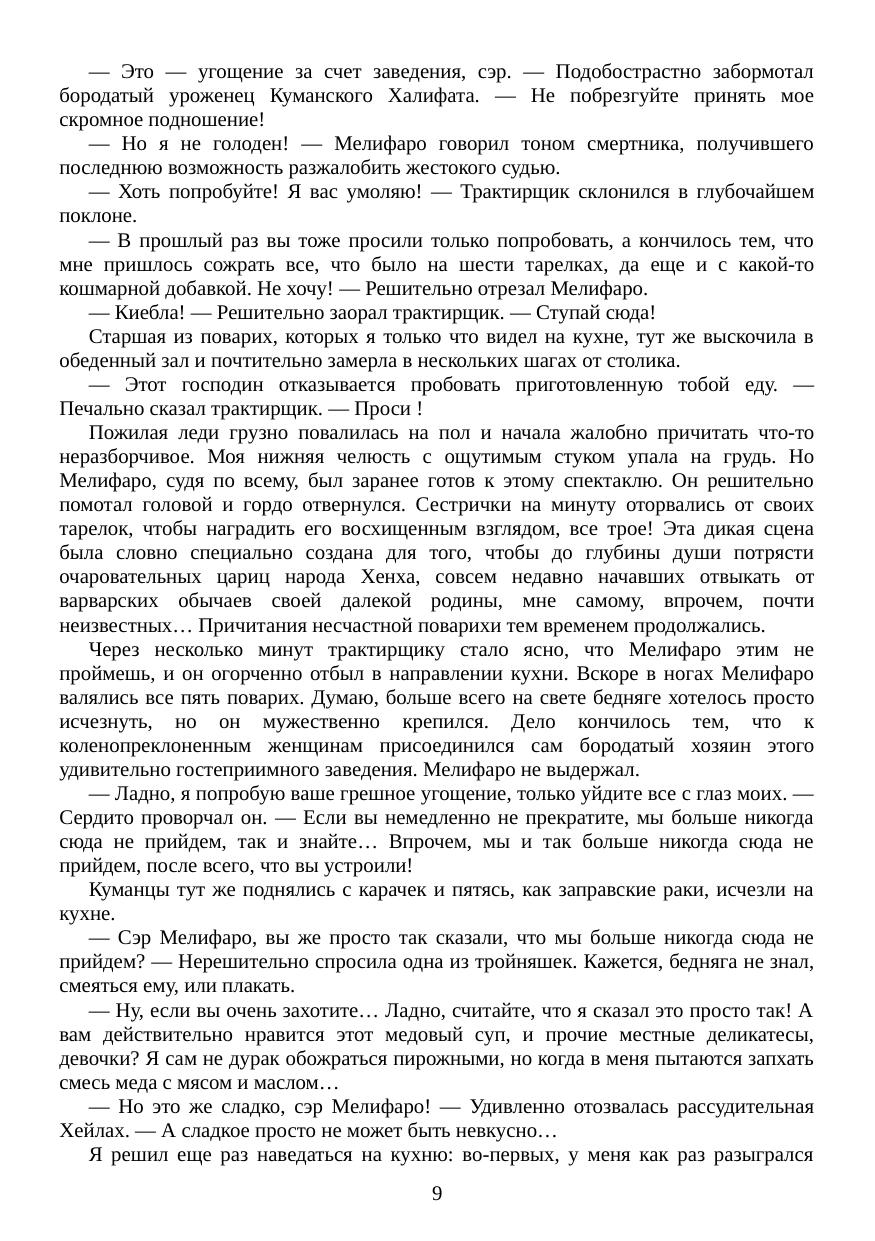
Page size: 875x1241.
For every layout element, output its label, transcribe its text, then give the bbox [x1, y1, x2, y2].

text — Этот господин отказывается пробовать приготовленную тобой еду. — Печально сказал трактирщик. — Проси ! [59, 372, 815, 420]
text — Ладно, я попробую ваше грешное угощение, только уйдите все с глаз моих. — Сердито проворчал он. — Если вы немедленно не прекратите, мы больше никогда сюда не прийдем, так и знайте… Впрочем, мы и так больше никогда сюда не прийдем, после всего, что вы устроили! [59, 781, 815, 877]
text Пожилая леди грузно повалилась на пол и начала жалобно причитать что-то неразборчивое. Моя нижняя челюсть с ощутимым стуком упала на грудь. Но Мелифаро, судя по всему, был заранее готов к этому спектаклю. Он решительно помотал головой и гордо отвернулся. Сестрички на минуту оторвались от своих тарелок, чтобы наградить его восхищенным взглядом, все трое! Эта дикая сцена была словно специально создана для того, чтобы до глубины души потрясти очаровательных цариц народа Хенха, совсем недавно начавших отвыкать от варварских обычаев своей далекой родины, мне самому, впрочем, почти неизвестных… Причитания несчастной поварихи тем временем продолжались. [59, 420, 815, 637]
text — Это — угощение за счет заведения, сэр. — Подобострастно забормотал бородатый уроженец Куманского Халифата. — Не побрезгуйте принять мое скромное подношение! [59, 59, 815, 131]
text Старшая из поварих, которых я только что видел на кухне, тут же выскочила в обеденный зал и почтительно замерла в нескольких шагах от столика. [59, 324, 815, 372]
text Через несколько минут трактирщику стало ясно, что Мелифаро этим не проймешь, и он огорченно отбыл в направлении кухни. Вскоре в ногах Мелифаро валялись все пять поварих. Думаю, больше всего на свете бедняге хотелось просто исчезнуть, но он мужественно крепился. Дело кончилось тем, что к коленопреклоненным женщинам присоединился сам бородатый хозяин этого удивительно гостеприимного заведения. Мелифаро не выдержал. [59, 637, 815, 781]
text — В прошлый раз вы тоже просили только попробовать, а кончилось тем, что мне пришлось сожрать все, что было на шести тарелках, да еще и с какой-то кошмарной добавкой. Не хочу! — Решительно отрезал Мелифаро. [59, 227, 815, 300]
text — Но это же сладко, сэр Мелифаро! — Удивленно отозвалась рассудительная Хейлах. — А сладкое просто не может быть невкусно… [59, 1094, 815, 1142]
text Куманцы тут же поднялись с карачек и пятясь, как заправские раки, исчезли на кухне. [59, 877, 815, 925]
text — Киебла! — Решительно заорал трактирщик. — Ступай сюда! [59, 300, 815, 324]
text — Сэр Мелифаро, вы же просто так сказали, что мы больше никогда сюда не прийдем? — Нерешительно спросила одна из тройняшек. Кажется, бедняга не знал, смеяться ему, или плакать. [59, 925, 815, 997]
text — Хоть попробуйте! Я вас умоляю! — Трактирщик склонился в глубочайшем поклоне. [59, 179, 815, 227]
text — Ну, если вы очень захотите… Ладно, считайте, что я сказал это просто так! А вам действительно нравится этот медовый суп, и прочие местные деликатесы, девочки? Я сам не дурак обожраться пирожными, но когда в меня пытаются запхать смесь меда с мясом и маслом… [59, 997, 815, 1094]
text — Но я не голоден! — Мелифаро говорил тоном смертника, получившего последнюю возможность разжалобить жестокого судью. [59, 131, 815, 179]
text Я решил еще раз наведаться на кухню: во-первых, у меня как раз разыгрался [59, 1142, 815, 1166]
